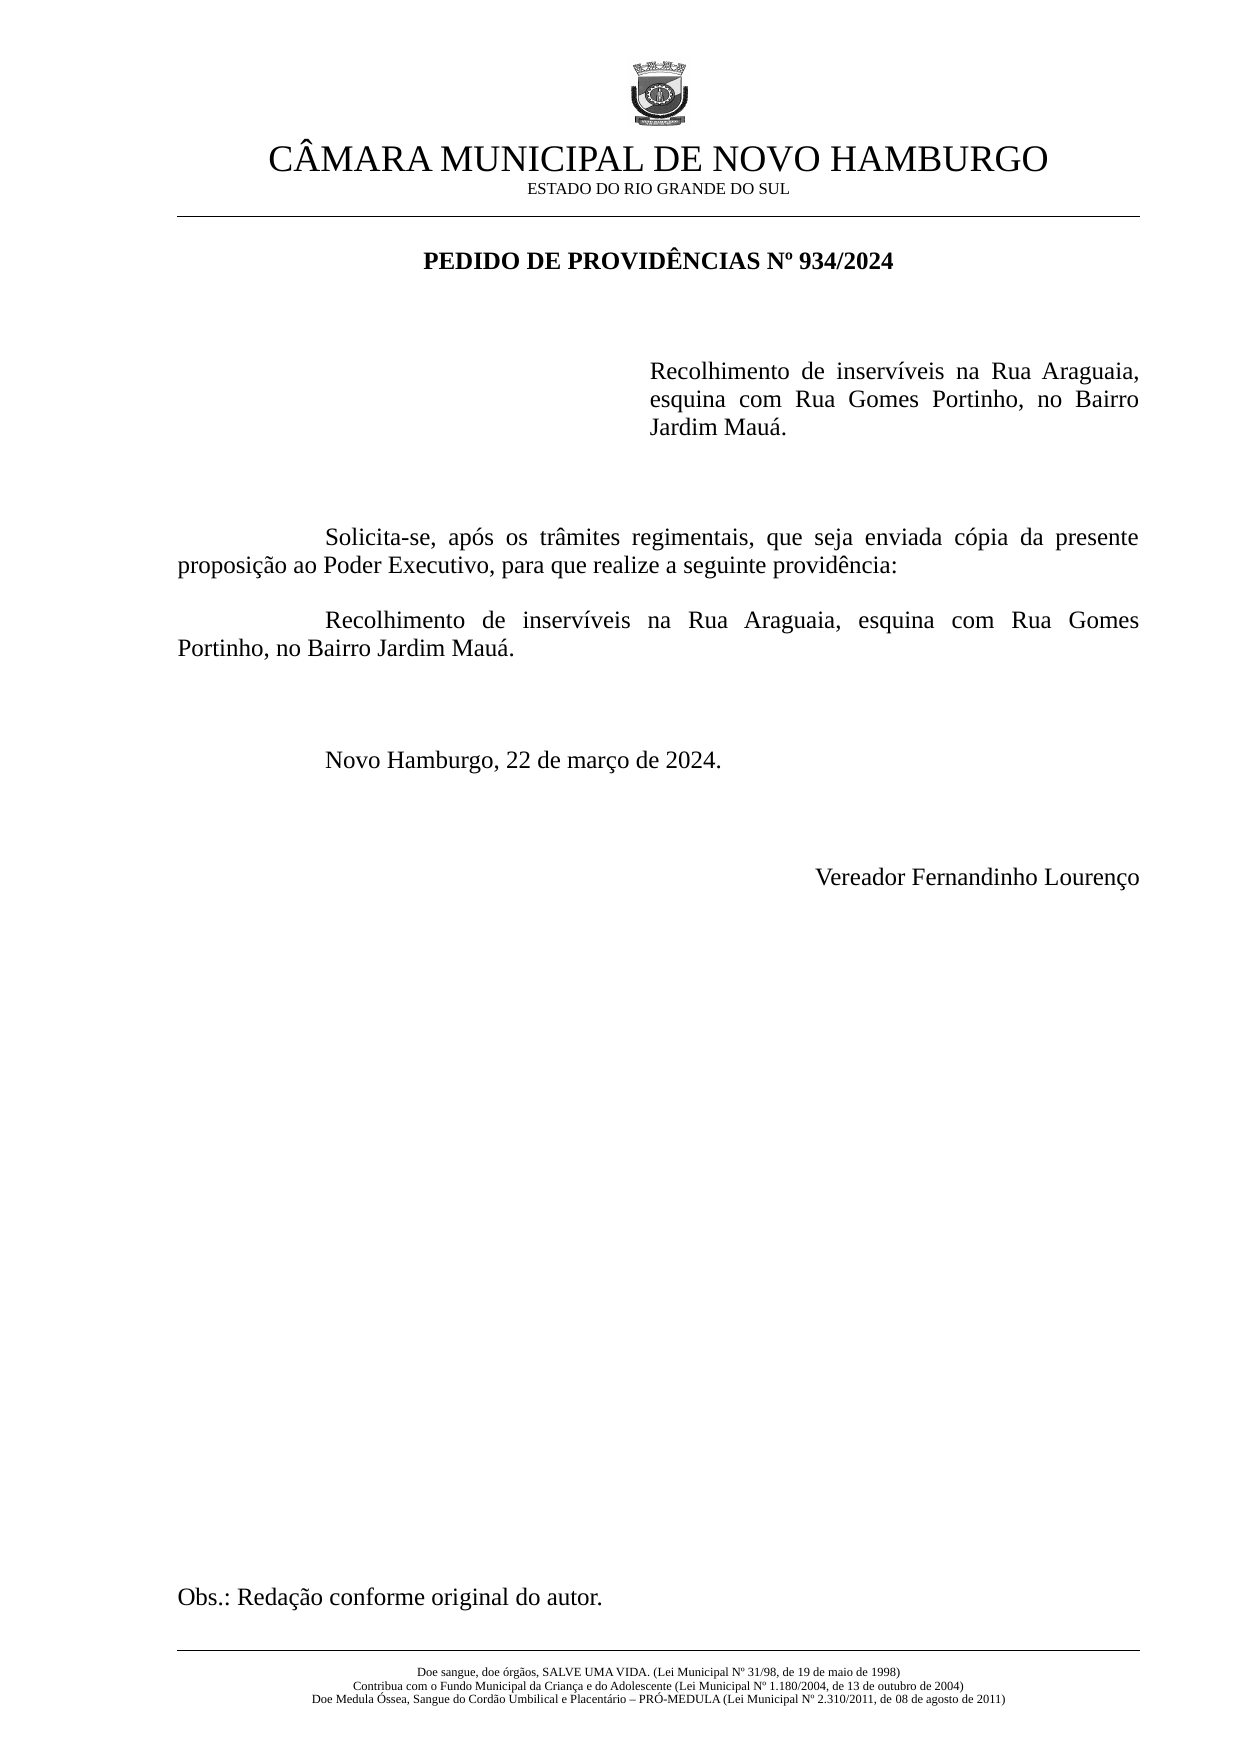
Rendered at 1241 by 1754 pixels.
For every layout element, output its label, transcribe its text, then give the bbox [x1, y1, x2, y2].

text Obs.: Redação conforme original do autor. [177, 1583, 1140, 1611]
text Novo Hamburgo, 22 de março de 2024. [177, 746, 1140, 774]
text Vereador Fernandinho Lourenço [649, 863, 1140, 890]
text Solicita-se, após os trâmites regimentais, que seja enviada cópia da presente proposição ao Poder Executivo, para que realize a seguinte providência: [177, 523, 1140, 578]
list Recolhimento de inservíveis na Rua Araguaia, esquina com Rua Gomes Portinho, no Bairro Jardim Mauá. [177, 606, 1140, 662]
list Recolhimento de inservíveis na Rua Araguaia, esquina com Rua Gomes Portinho, no Bairro Jardim Mauá. [649, 357, 1140, 440]
text PEDIDO DE PROVIDÊNCIAS Nº 934/2024 [177, 247, 1140, 274]
